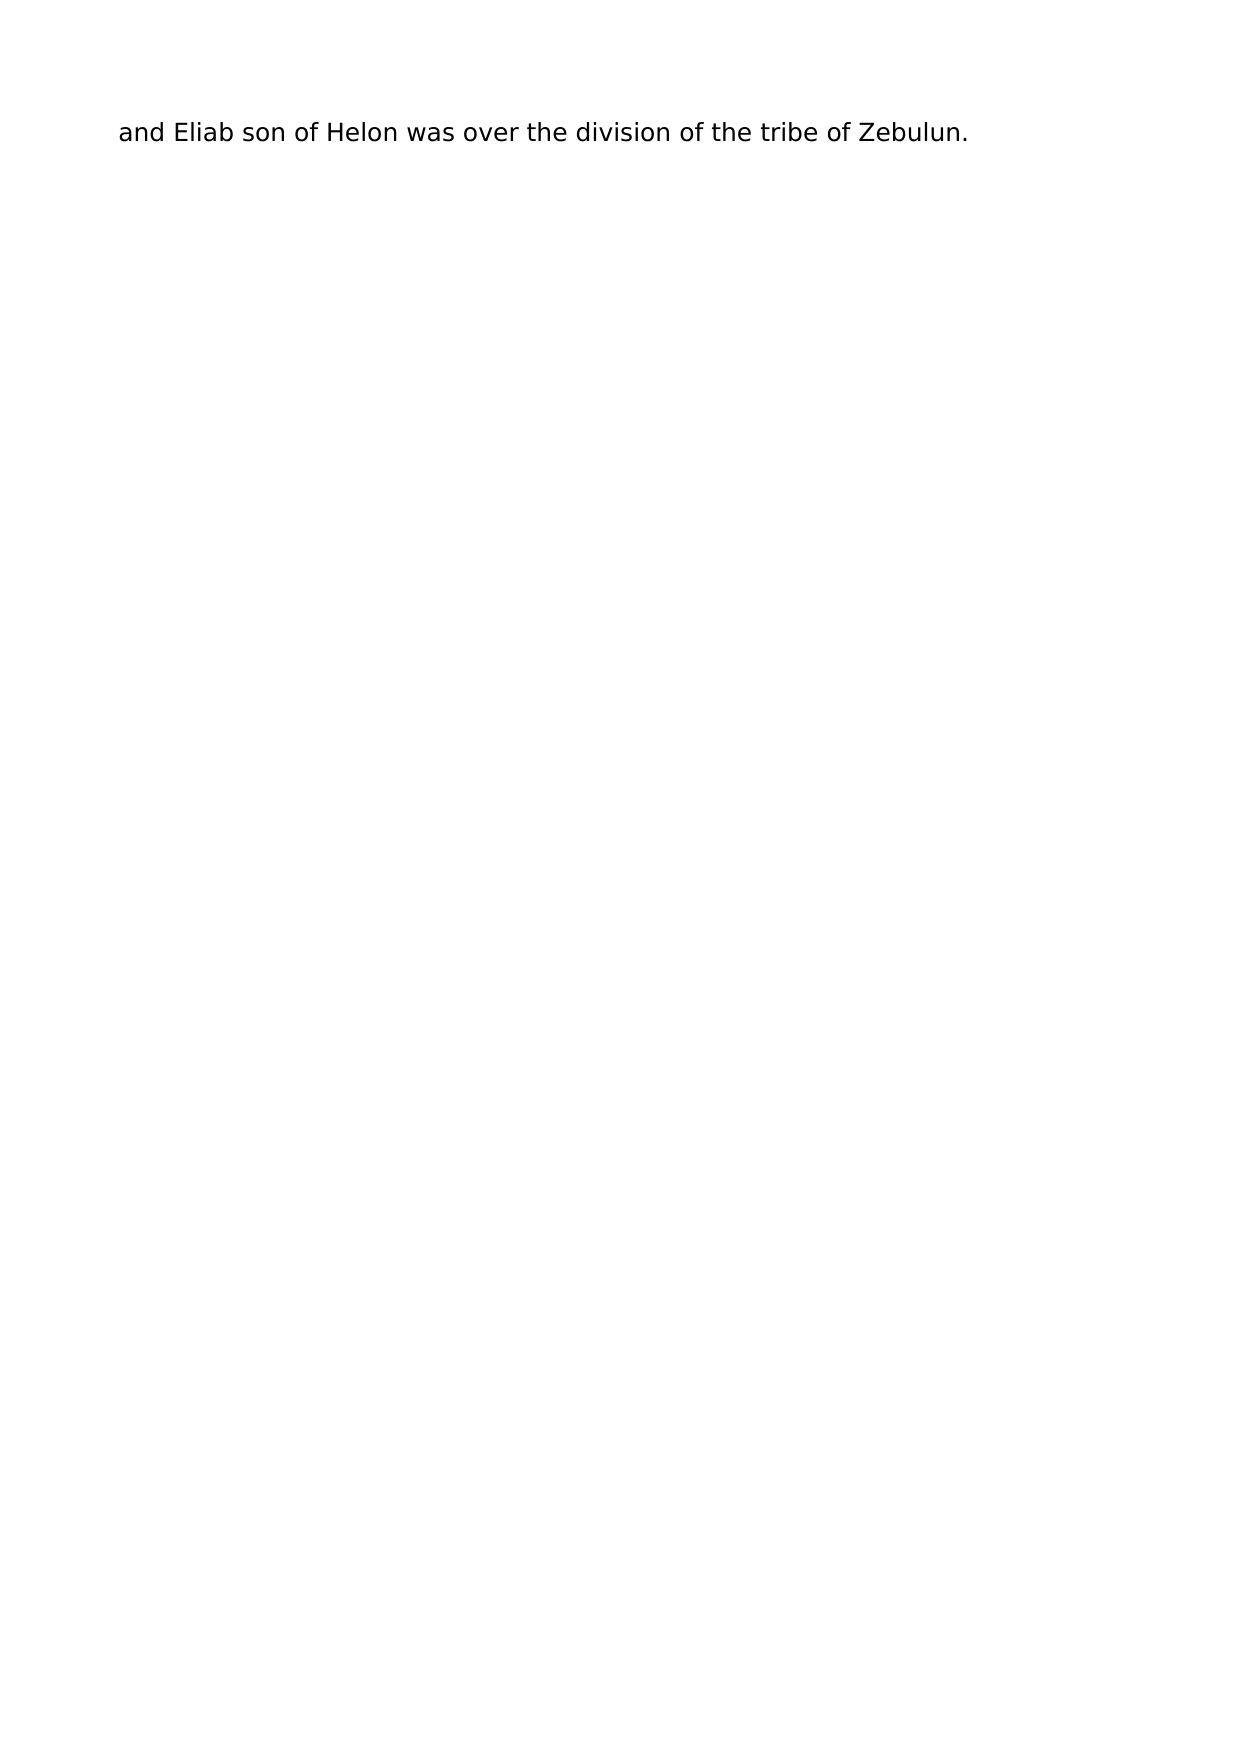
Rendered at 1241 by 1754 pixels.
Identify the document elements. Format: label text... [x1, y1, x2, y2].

text and Eliab son of Helon was over the division of the tribe of Zebulun. [118, 118, 1122, 147]
